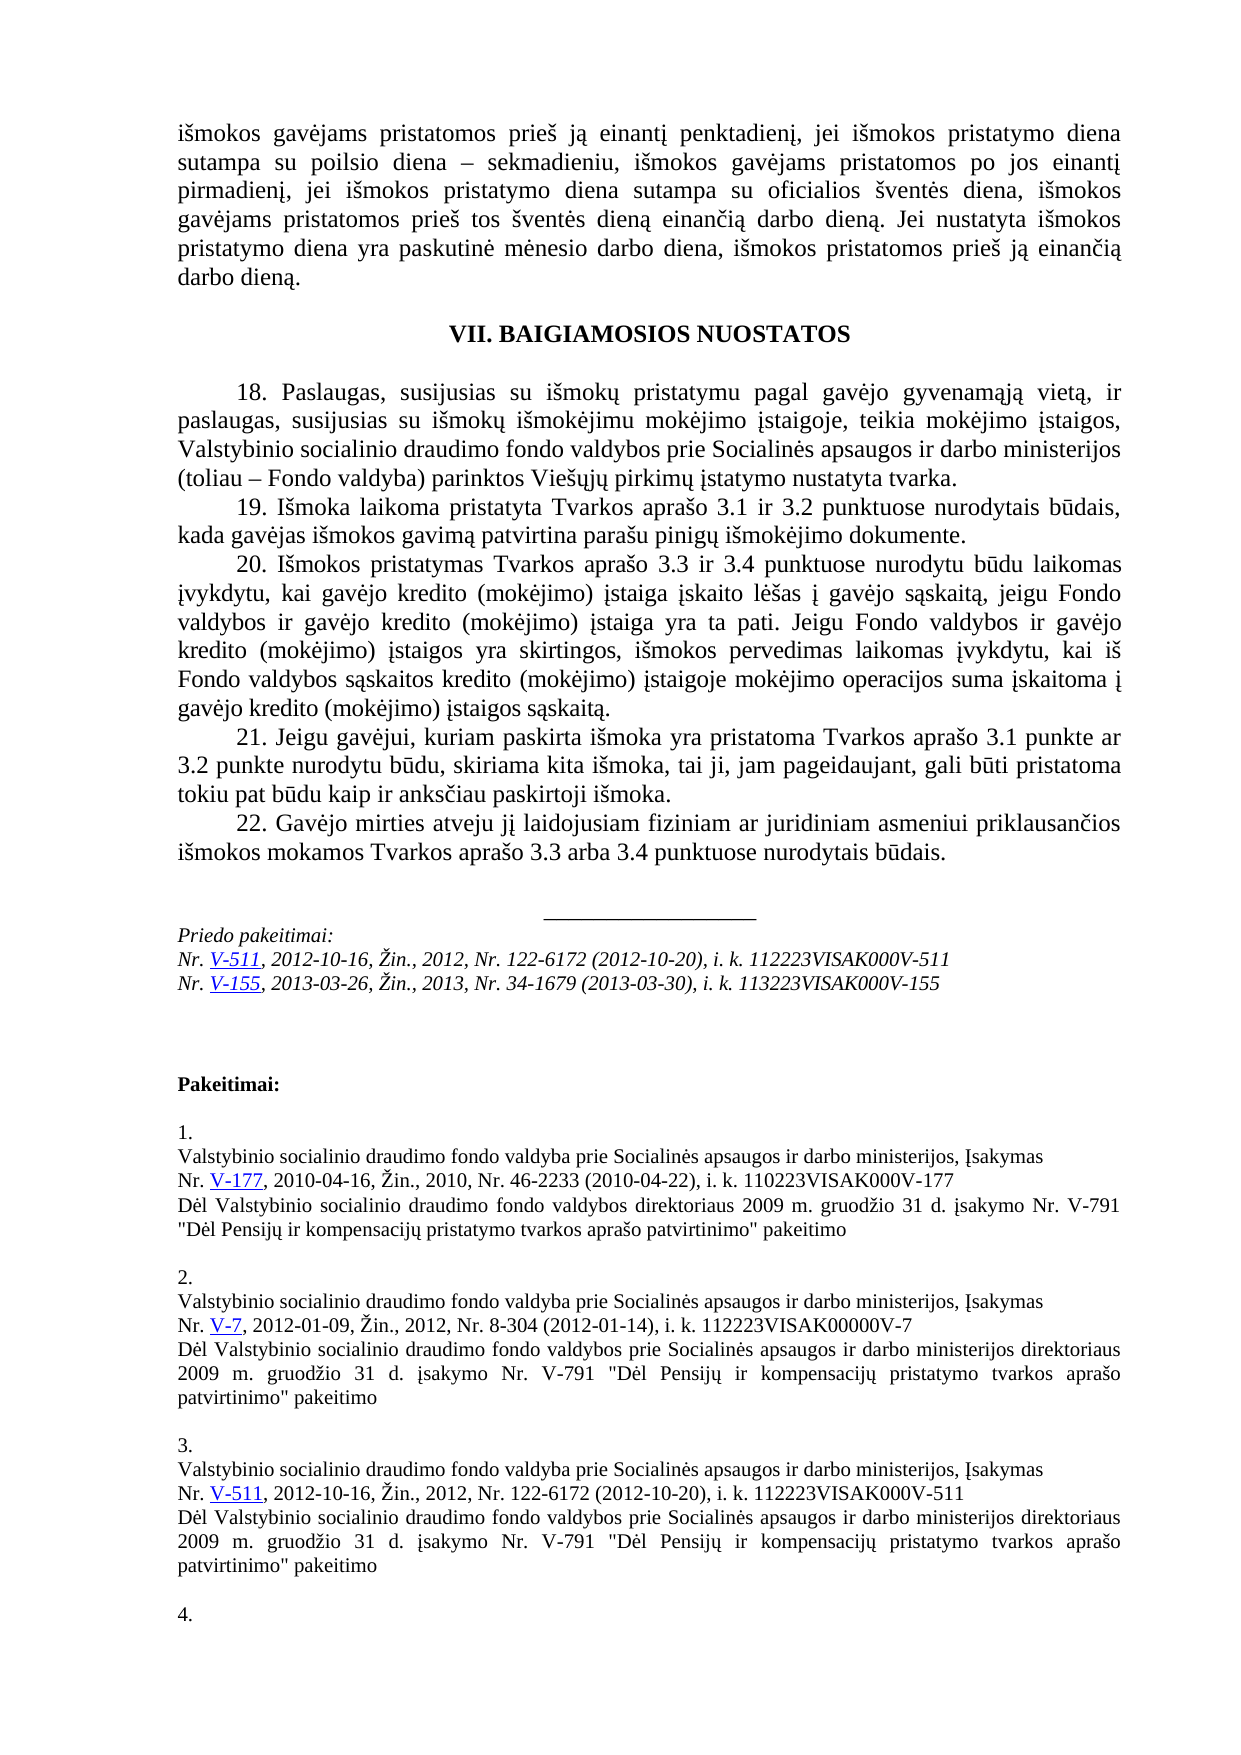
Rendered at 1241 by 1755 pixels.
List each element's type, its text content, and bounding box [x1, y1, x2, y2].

text Priedo pakeitimai: [177, 923, 1122, 947]
text Dėl Valstybinio socialinio draudimo fondo valdybos prie Socialinės apsaugos ir darbo ministerijos direktoriaus 2009 m. gruodžio 31 d. įsakymo Nr. V-791 "Dėl Pensijų ir kompensacijų pristatymo tvarkos aprašo patvirtinimo" pakeitimo [177, 1505, 1122, 1577]
text VII. BAIGIAMOSIOS NUOSTATOS [177, 319, 1122, 348]
text 22. Gavėjo mirties atveju jį laidojusiam fiziniam ar juridiniam asmeniui priklausančios išmokos mokamos Tvarkos aprašo 3.3 arba 3.4 punktuose nurodytais būdais. [177, 808, 1122, 866]
text Dėl Valstybinio socialinio draudimo fondo valdybos direktoriaus 2009 m. gruodžio 31 d. įsakymo Nr. V-791 "Dėl Pensijų ir kompensacijų pristatymo tvarkos aprašo patvirtinimo" pakeitimo [177, 1192, 1122, 1241]
text Dėl Valstybinio socialinio draudimo fondo valdybos prie Socialinės apsaugos ir darbo ministerijos direktoriaus 2009 m. gruodžio 31 d. įsakymo Nr. V-791 "Dėl Pensijų ir kompensacijų pristatymo tvarkos aprašo patvirtinimo" pakeitimo [177, 1337, 1122, 1409]
text 1. [177, 1120, 1122, 1144]
text 2. [177, 1265, 1122, 1289]
text Valstybinio socialinio draudimo fondo valdyba prie Socialinės apsaugos ir darbo ministerijos, Įsakymas [177, 1457, 1122, 1481]
text išmokos gavėjams pristatomos prieš ją einantį penktadienį, jei išmokos pristatymo diena sutampa su poilsio diena – sekmadieniu, išmokos gavėjams pristatomos po jos einantį pirmadienį, jei išmokos pristatymo diena sutampa su oficialios šventės diena, išmokos gavėjams pristatomos prieš tos šventės dieną einančią darbo dieną. Jei nustatyta išmokos pristatymo diena yra paskutinė mėnesio darbo diena, išmokos pristatomos prieš ją einančią darbo dieną. [177, 118, 1122, 291]
text 21. Jeigu gavėjui, kuriam paskirta išmoka yra pristatoma Tvarkos aprašo 3.1 punkte ar 3.2 punkte nurodytu būdu, skiriama kita išmoka, tai ji, jam pageidaujant, gali būti pristatoma tokiu pat būdu kaip ir anksčiau paskirtoji išmoka. [177, 722, 1122, 808]
text 3. [177, 1433, 1122, 1457]
text Nr. V-7, 2012-01-09, Žin., 2012, Nr. 8-304 (2012-01-14), i. k. 112223VISAK00000V-7 [177, 1313, 1122, 1337]
text 19. Išmoka laikoma pristatyta Tvarkos aprašo 3.1 ir 3.2 punktuose nurodytais būdais, kada gavėjas išmokos gavimą patvirtina parašu pinigų išmokėjimo dokumente. [177, 492, 1122, 549]
text _________________ [177, 894, 1122, 923]
text 4. [177, 1602, 1122, 1626]
text Valstybinio socialinio draudimo fondo valdyba prie Socialinės apsaugos ir darbo ministerijos, Įsakymas [177, 1144, 1122, 1168]
text Nr. V-511, 2012-10-16, Žin., 2012, Nr. 122-6172 (2012-10-20), i. k. 112223VISAK000V-511 [177, 1481, 1122, 1505]
text Pakeitimai: [177, 1072, 1122, 1096]
text Nr. V-155, 2013-03-26, Žin., 2013, Nr. 34-1679 (2013-03-30), i. k. 113223VISAK000V-155 [177, 971, 1122, 995]
text Valstybinio socialinio draudimo fondo valdyba prie Socialinės apsaugos ir darbo ministerijos, Įsakymas [177, 1289, 1122, 1313]
text 18. Paslaugas, susijusias su išmokų pristatymu pagal gavėjo gyvenamąją vietą, ir paslaugas, susijusias su išmokų išmokėjimu mokėjimo įstaigoje, teikia mokėjimo įstaigos, Valstybinio socialinio draudimo fondo valdybos prie Socialinės apsaugos ir darbo ministerijos (toliau – Fondo valdyba) parinktos Viešųjų pirkimų įstatymo nustatyta tvarka. [177, 377, 1122, 492]
text Nr. V-511, 2012-10-16, Žin., 2012, Nr. 122-6172 (2012-10-20), i. k. 112223VISAK000V-511 [177, 947, 1122, 971]
text Nr. V-177, 2010-04-16, Žin., 2010, Nr. 46-2233 (2010-04-22), i. k. 110223VISAK000V-177 [177, 1168, 1122, 1192]
text 20. Išmokos pristatymas Tvarkos aprašo 3.3 ir 3.4 punktuose nurodytu būdu laikomas įvykdytu, kai gavėjo kredito (mokėjimo) įstaiga įskaito lėšas į gavėjo sąskaitą, jeigu Fondo valdybos ir gavėjo kredito (mokėjimo) įstaiga yra ta pati. Jeigu Fondo valdybos ir gavėjo kredito (mokėjimo) įstaigos yra skirtingos, išmokos pervedimas laikomas įvykdytu, kai iš Fondo valdybos sąskaitos kredito (mokėjimo) įstaigoje mokėjimo operacijos suma įskaitoma į gavėjo kredito (mokėjimo) įstaigos sąskaitą. [177, 549, 1122, 722]
